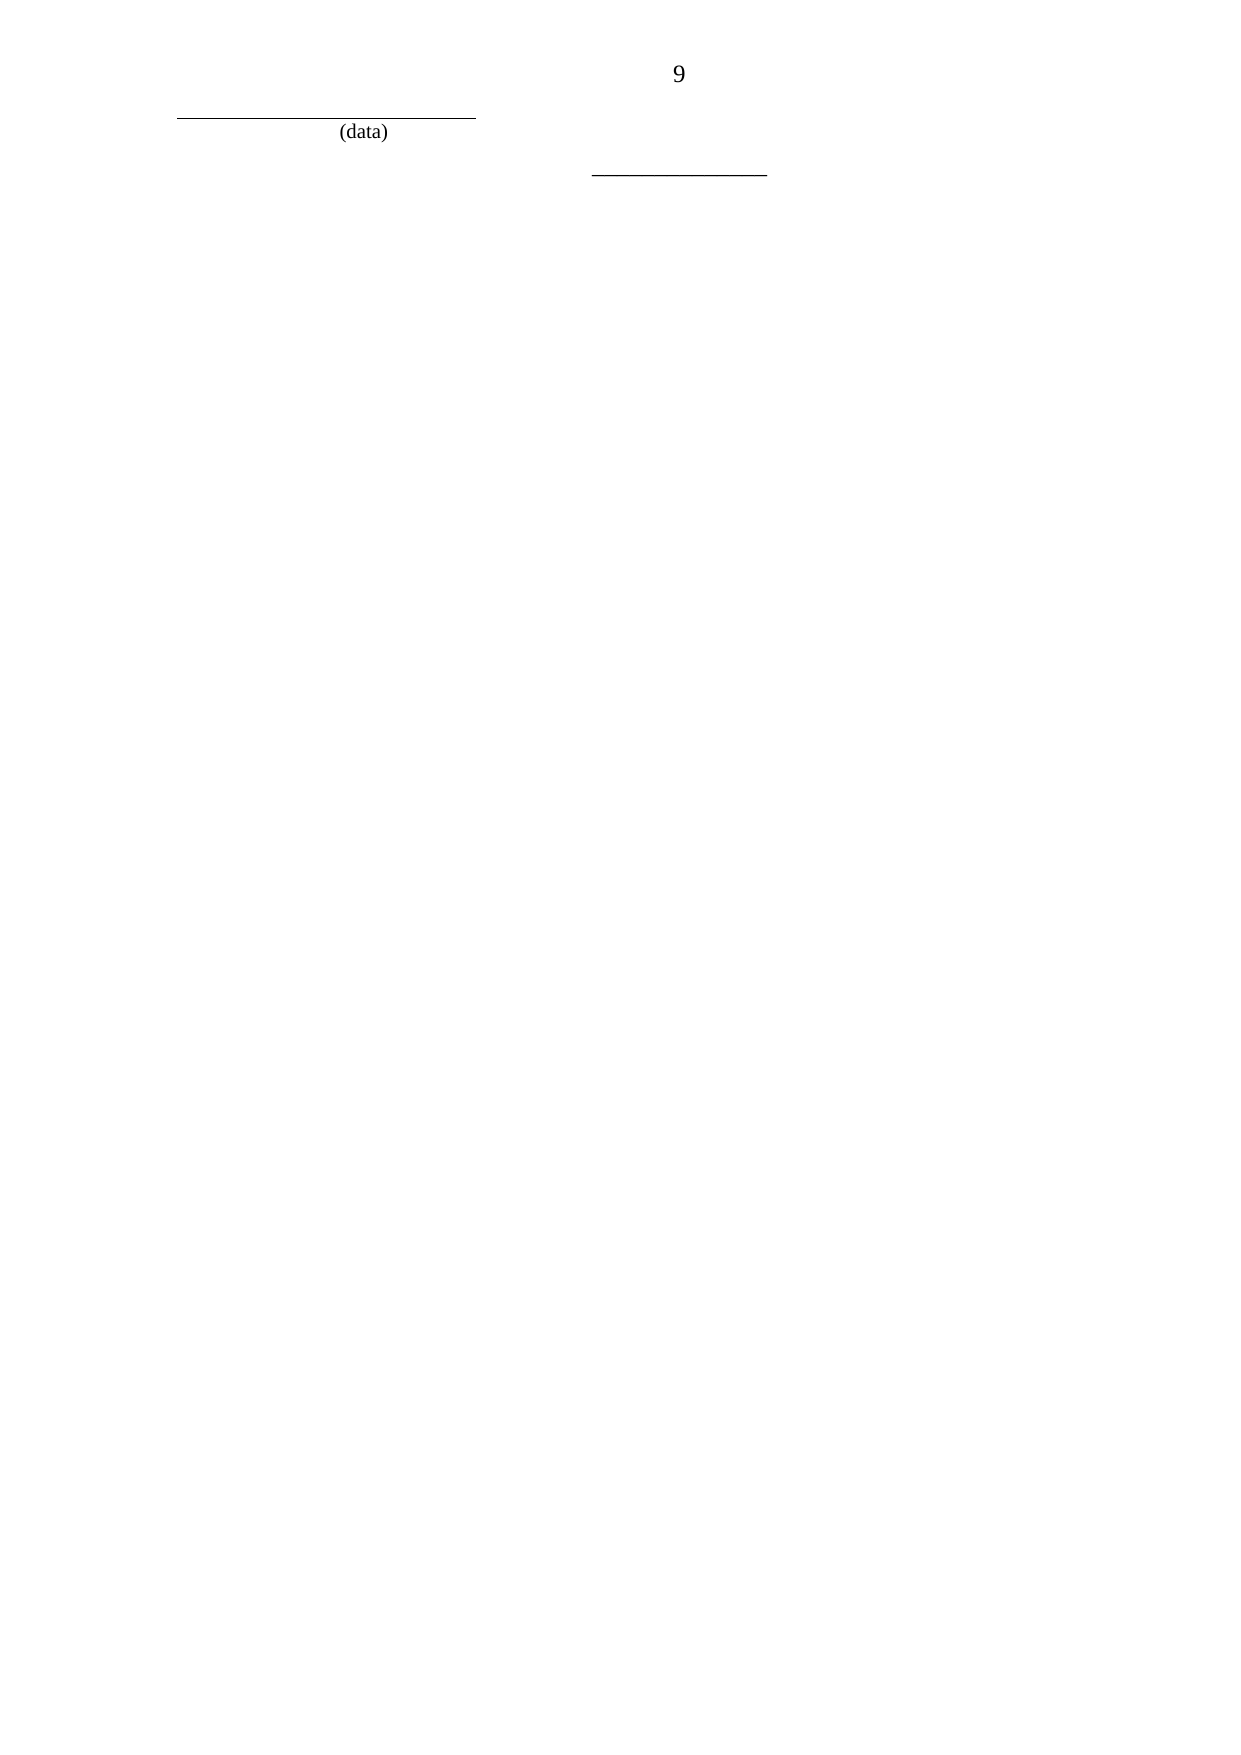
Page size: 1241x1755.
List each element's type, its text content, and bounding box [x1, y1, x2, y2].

table_cell (data) [177, 119, 476, 151]
text ______________ [177, 151, 1181, 179]
